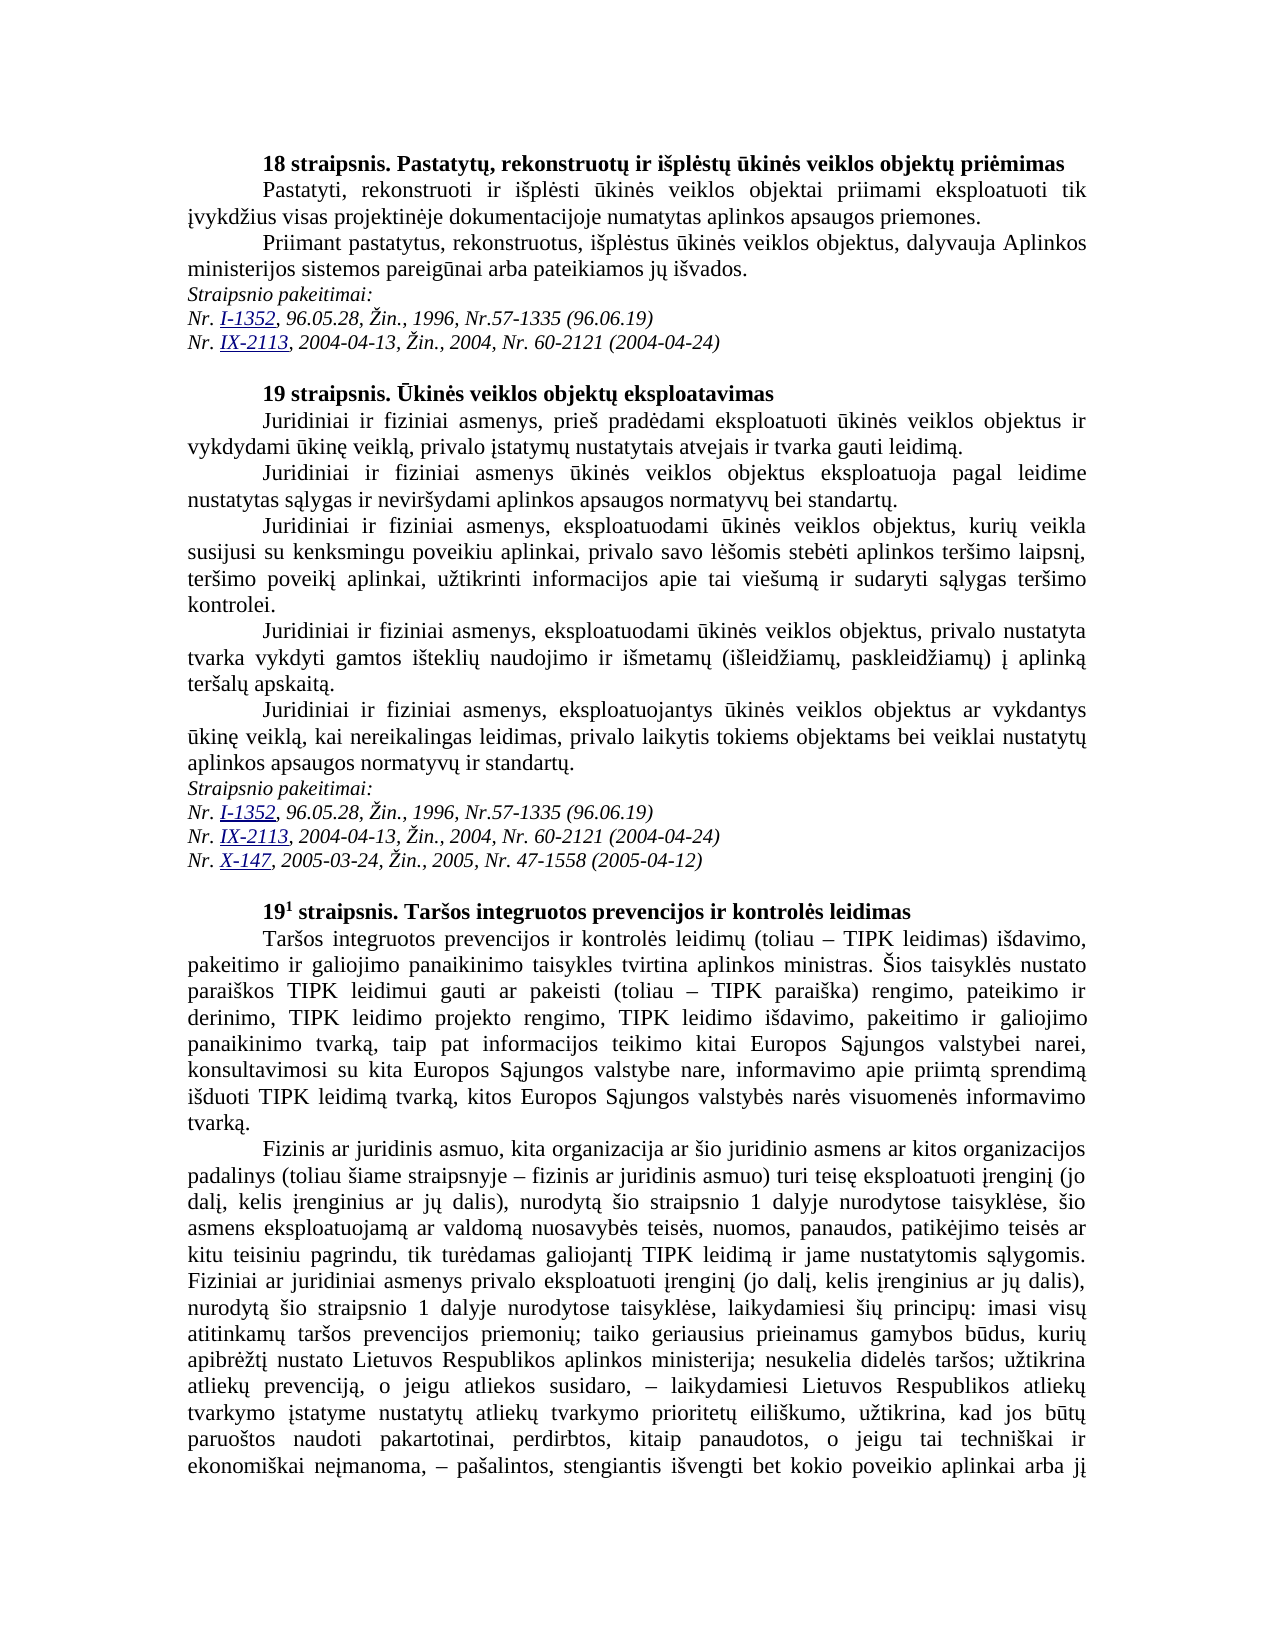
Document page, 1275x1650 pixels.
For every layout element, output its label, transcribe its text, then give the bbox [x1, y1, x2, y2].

text Nr. I-1352, 96.05.28, Žin., 1996, Nr.57-1335 (96.06.19) [187, 306, 1087, 330]
text Pastatyti, rekonstruoti ir išplėsti ūkinės veiklos objektai priimami eksploatuoti tik įvykdžius visas projektinėje dokumentacijoje numatytas aplinkos apsaugos priemones. [187, 176, 1087, 229]
text Nr. I-1352, 96.05.28, Žin., 1996, Nr.57-1335 (96.06.19) [187, 800, 1087, 824]
text Straipsnio pakeitimai: [187, 776, 1087, 800]
text 18 straipsnis. Pastatytų, rekonstruotų ir išplėstų ūkinės veiklos objektų priėmimas [187, 150, 1087, 176]
text Juridiniai ir fiziniai asmenys ūkinės veiklos objektus eksploatuoja pagal leidime nustatytas sąlygas ir neviršydami aplinkos apsaugos normatyvų bei standartų. [187, 459, 1087, 512]
text 19 straipsnis. Ūkinės veiklos objektų eksploatavimas [187, 380, 1087, 407]
text Priimant pastatytus, rekonstruotus, išplėstus ūkinės veiklos objektus, dalyvauja Aplinkos ministerijos sistemos pareigūnai arba pateikiamos jų išvados. [187, 229, 1087, 282]
text Nr. IX-2113, 2004-04-13, Žin., 2004, Nr. 60-2121 (2004-04-24) [187, 824, 1087, 848]
text Juridiniai ir fiziniai asmenys, eksploatuodami ūkinės veiklos objektus, privalo nustatyta tvarka vykdyti gamtos išteklių naudojimo ir išmetamų (išleidžiamų, paskleidžiamų) į aplinką teršalų apskaitą. [187, 617, 1087, 697]
text Juridiniai ir fiziniai asmenys, eksploatuojantys ūkinės veiklos objektus ar vykdantys ūkinę veiklą, kai nereikalingas leidimas, privalo laikytis tokiems objektams bei veiklai nustatytų aplinkos apsaugos normatyvų ir standartų. [187, 697, 1087, 776]
text Nr. X-147, 2005-03-24, Žin., 2005, Nr. 47-1558 (2005-04-12) [187, 848, 1087, 872]
text Juridiniai ir fiziniai asmenys, eksploatuodami ūkinės veiklos objektus, kurių veikla susijusi su kenksmingu poveikiu aplinkai, privalo savo lėšomis stebėti aplinkos teršimo laipsnį, teršimo poveikį aplinkai, užtikrinti informacijos apie tai viešumą ir sudaryti sąlygas teršimo kontrolei. [187, 512, 1087, 617]
text Taršos integruotos prevencijos ir kontrolės leidimų (toliau – TIPK leidimas) išdavimo, pakeitimo ir galiojimo panaikinimo taisykles tvirtina aplinkos ministras. Šios taisyklės nustato paraiškos TIPK leidimui gauti ar pakeisti (toliau – TIPK paraiška) rengimo, pateikimo ir derinimo, TIPK leidimo projekto rengimo, TIPK leidimo išdavimo, pakeitimo ir galiojimo panaikinimo tvarką, taip pat informacijos teikimo kitai Europos Sąjungos valstybei narei, konsultavimosi su kita Europos Sąjungos valstybe nare, informavimo apie priimtą sprendimą išduoti TIPK leidimą tvarką, kitos Europos Sąjungos valstybės narės visuomenės informavimo tvarką. [187, 924, 1087, 1135]
text Straipsnio pakeitimai: [187, 282, 1087, 306]
text 191 straipsnis. Taršos integruotos prevencijos ir kontrolės leidimas [187, 898, 1087, 924]
text Juridiniai ir fiziniai asmenys, prieš pradėdami eksploatuoti ūkinės veiklos objektus ir vykdydami ūkinę veiklą, privalo įstatymų nustatytais atvejais ir tvarka gauti leidimą. [187, 407, 1087, 459]
text Nr. IX-2113, 2004-04-13, Žin., 2004, Nr. 60-2121 (2004-04-24) [187, 330, 1087, 354]
text Fizinis ar juridinis asmuo, kita organizacija ar šio juridinio asmens ar kitos organizacijos padalinys (toliau šiame straipsnyje – fizinis ar juridinis asmuo) turi teisę eksploatuoti įrenginį (jo dalį, kelis įrenginius ar jų dalis), nurodytą šio straipsnio 1 dalyje nurodytose taisyklėse, šio asmens eksploatuojamą ar valdomą nuosavybės teisės, nuomos, panaudos, patikėjimo teisės ar kitu teisiniu pagrindu, tik turėdamas galiojantį TIPK leidimą ir jame nustatytomis sąlygomis. Fiziniai ar juridiniai asmenys privalo eksploatuoti įrenginį (jo dalį, kelis įrenginius ar jų dalis), nurodytą šio straipsnio 1 dalyje nurodytose taisyklėse, laikydamiesi šių principų: imasi visų atitinkamų taršos prevencijos priemonių; taiko geriausius prieinamus gamybos būdus, kurių apibrėžtį nustato Lietuvos Respublikos aplinkos ministerija; nesukelia didelės taršos; užtikrina atliekų prevenciją, o jeigu atliekos susidaro, – laikydamiesi Lietuvos Respublikos atliekų tvarkymo įstatyme nustatytų atliekų tvarkymo prioritetų eiliškumo, užtikrina, kad jos būtų paruoštos naudoti pakartotinai, perdirbtos, kitaip panaudotos, o jeigu tai techniškai ir ekonomiškai neįmanoma, – pašalintos, stengiantis išvengti bet kokio poveikio aplinkai arba jį [187, 1135, 1087, 1478]
